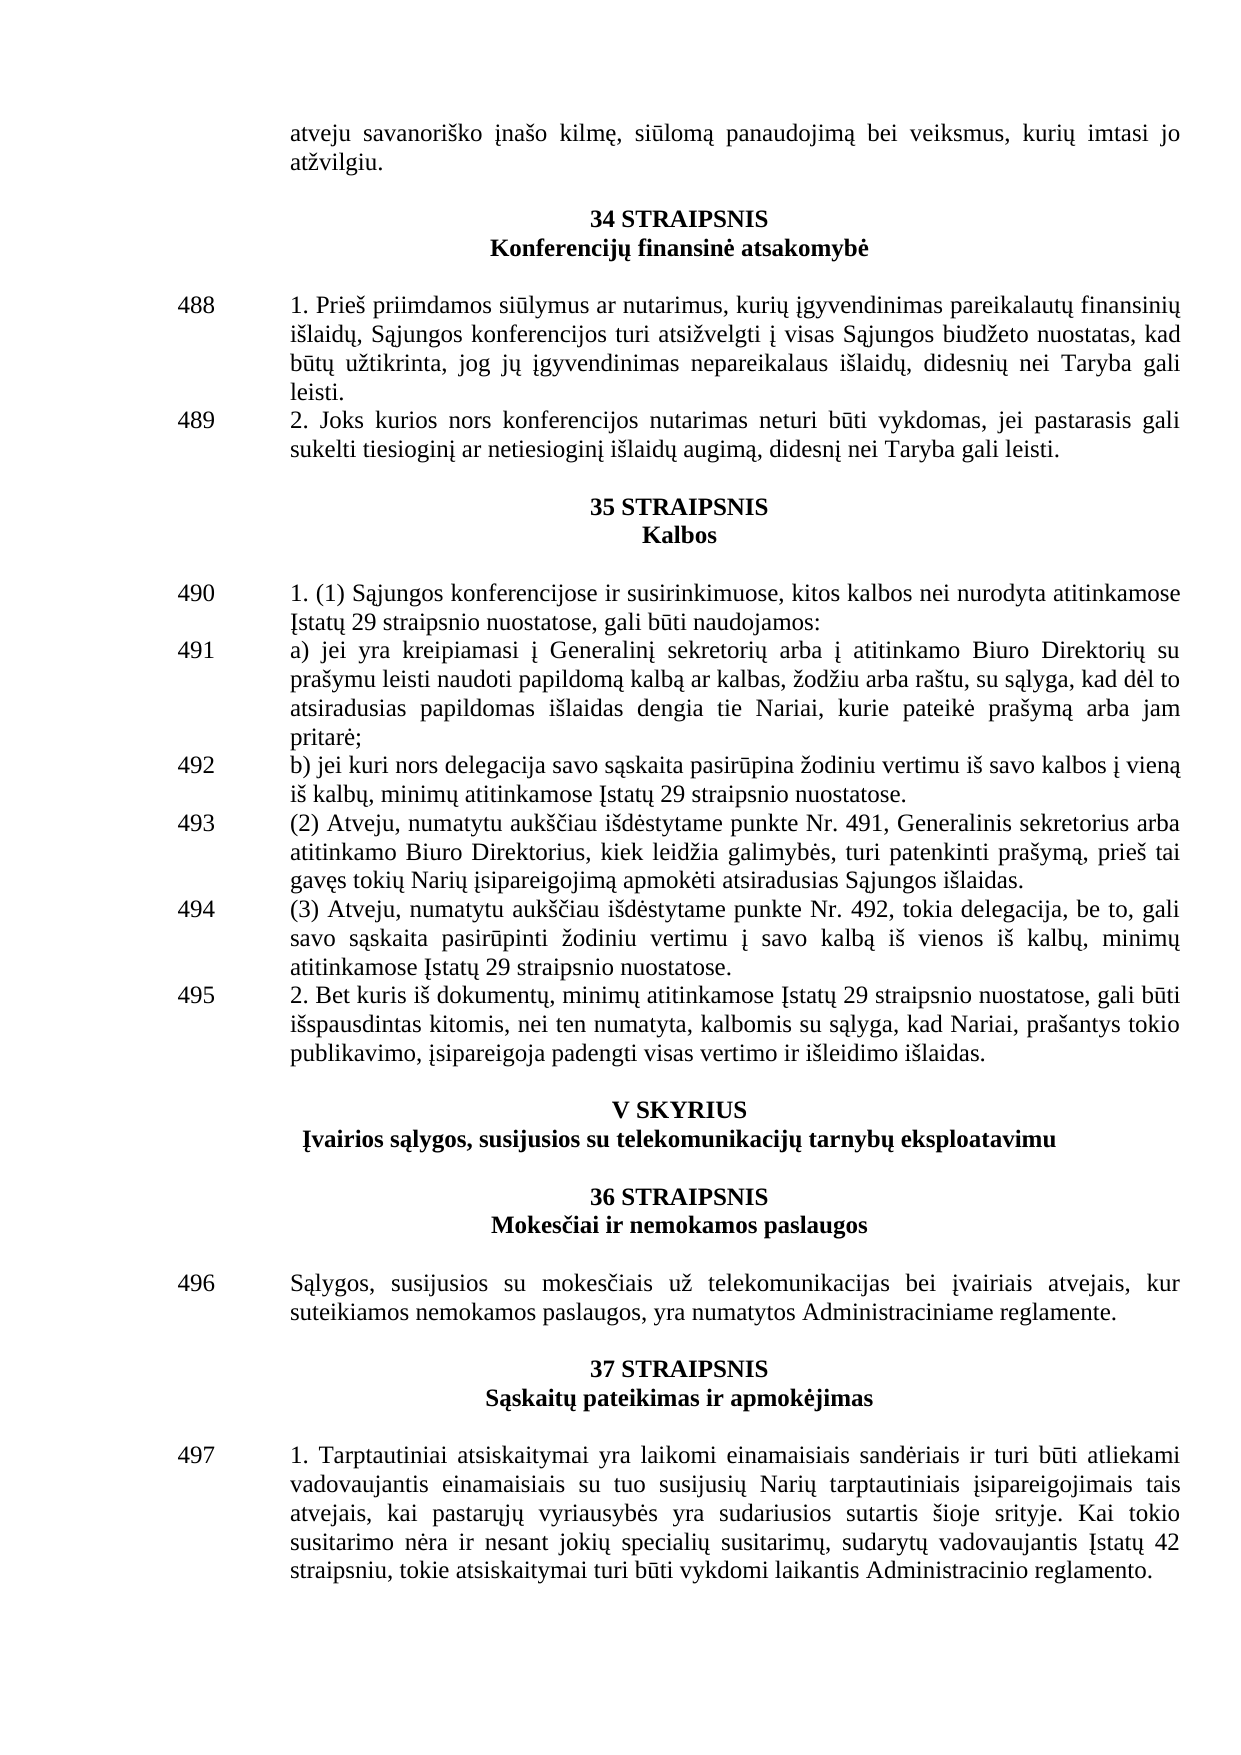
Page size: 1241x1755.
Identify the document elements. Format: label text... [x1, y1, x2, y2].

text Konferencijų finansinė atsakomybė [177, 233, 1181, 262]
text 496 Sąlygos, susijusios su mokesčiais už telekomunikacijas bei įvairiais atvejais, kur suteikiamos nemokamos paslaugos, yra numatytos Administraciniame reglamente. [177, 1268, 1181, 1326]
text 494 (3) Atveju, numatytu aukščiau išdėstytame punkte Nr. 492, tokia delegacija, be to, gali savo sąskaita pasirūpinti žodiniu vertimu į savo kalbą iš vienos iš kalbų, minimų atitinkamose Įstatų 29 straipsnio nuostatose. [177, 894, 1181, 981]
text 491 a) jei yra kreipiamasi į Generalinį sekretorių arba į atitinkamo Biuro Direktorių su prašymu leisti naudoti papildomą kalbą ar kalbas, žodžiu arba raštu, su sąlyga, kad dėl to atsiradusias papildomas išlaidas dengia tie Nariai, kurie pateikė prašymą arba jam pritarė; [177, 636, 1181, 751]
text 490 1. (1) Sąjungos konferencijose ir susirinkimuose, kitos kalbos nei nurodyta atitinkamose Įstatų 29 straipsnio nuostatose, gali būti naudojamos: [177, 578, 1181, 636]
text V SKYRIUS [177, 1096, 1181, 1124]
text 495 2. Bet kuris iš dokumentų, minimų atitinkamose Įstatų 29 straipsnio nuostatose, gali būti išspausdintas kitomis, nei ten numatyta, kalbomis su sąlyga, kad Nariai, prašantys tokio publikavimo, įsipareigoja padengti visas vertimo ir išleidimo išlaidas. [177, 981, 1181, 1067]
text 34 STRAIPSNIS [177, 204, 1181, 233]
text 489 2. Joks kurios nors konferencijos nutarimas neturi būti vykdomas, jei pastarasis gali sukelti tiesioginį ar netiesioginį išlaidų augimą, didesnį nei Taryba gali leisti. [177, 406, 1181, 463]
text 492 b) jei kuri nors delegacija savo sąskaita pasirūpina žodiniu vertimu iš savo kalbos į vieną iš kalbų, minimų atitinkamose Įstatų 29 straipsnio nuostatose. [177, 751, 1181, 808]
text Įvairios sąlygos, susijusios su telekomunikacijų tarnybų eksploatavimu [177, 1124, 1181, 1153]
text 497 1. Tarptautiniai atsiskaitymai yra laikomi einamaisiais sandėriais ir turi būti atliekami vadovaujantis einamaisiais su tuo susijusių Narių tarptautiniais įsipareigojimais tais atvejais, kai pastarųjų vyriausybės yra sudariusios sutartis šioje srityje. Kai tokio susitarimo nėra ir nesant jokių specialių susitarimų, sudarytų vadovaujantis Įstatų 42 straipsniu, tokie atsiskaitymai turi būti vykdomi laikantis Administracinio reglamento. [177, 1441, 1181, 1584]
text Sąskaitų pateikimas ir apmokėjimas [177, 1383, 1181, 1412]
text 488 1. Prieš priimdamos siūlymus ar nutarimus, kurių įgyvendinimas pareikalautų finansinių išlaidų, Sąjungos konferencijos turi atsižvelgti į visas Sąjungos biudžeto nuostatas, kad būtų užtikrinta, jog jų įgyvendinimas nepareikalaus išlaidų, didesnių nei Taryba gali leisti. [177, 291, 1181, 406]
text Kalbos [177, 521, 1181, 549]
text 35 STRAIPSNIS [177, 492, 1181, 521]
text 37 STRAIPSNIS [177, 1354, 1181, 1383]
text atveju savanoriško įnašo kilmę, siūlomą panaudojimą bei veiksmus, kurių imtasi jo atžvilgiu. [177, 118, 1181, 176]
text 36 STRAIPSNIS [177, 1182, 1181, 1211]
text Mokesčiai ir nemokamos paslaugos [177, 1211, 1181, 1239]
text 493 (2) Atveju, numatytu aukščiau išdėstytame punkte Nr. 491, Generalinis sekretorius arba atitinkamo Biuro Direktorius, kiek leidžia galimybės, turi patenkinti prašymą, prieš tai gavęs tokių Narių įsipareigojimą apmokėti atsiradusias Sąjungos išlaidas. [177, 808, 1181, 894]
